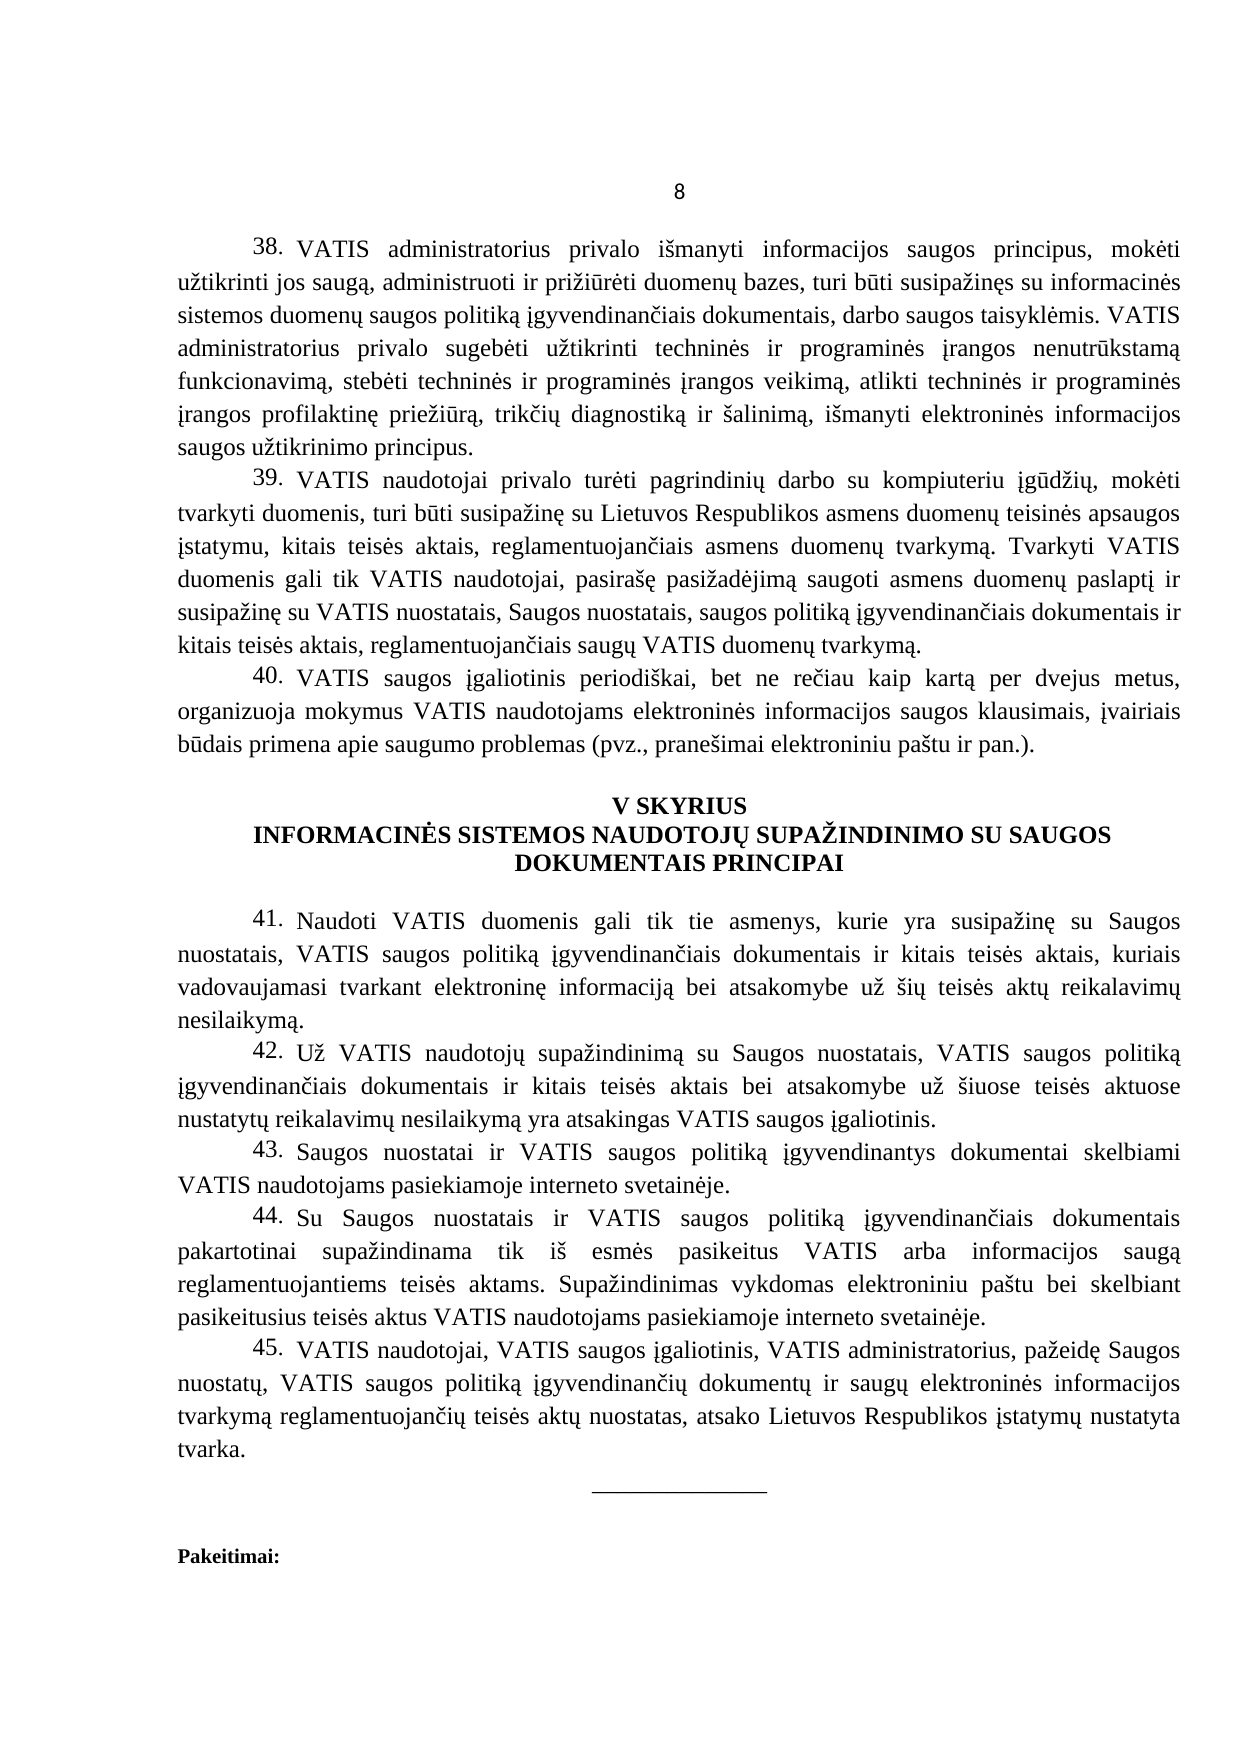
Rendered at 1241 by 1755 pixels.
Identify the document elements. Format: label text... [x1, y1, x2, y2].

text Su Saugos nuostatais ir VATIS saugos politiką įgyvendinančiais dokumentais pakartotinai supažindinama tik iš esmės pasikeitus VATIS arba informacijos saugą reglamentuojantiems teisės aktams. Supažindinimas vykdomas elektroniniu paštu bei skelbiant pasikeitusius teisės aktus VATIS naudotojams pasiekiamoje interneto svetainėje. [177, 1203, 1181, 1331]
text VATIS naudotojai, VATIS saugos įgaliotinis, VATIS administratorius, pažeidę Saugos nuostatų, VATIS saugos politiką įgyvendinančių dokumentų ir saugų elektroninės informacijos tvarkymą reglamentuojančių teisės aktų nuostatas, atsako Lietuvos Respublikos įstatymų nustatyta tvarka. [177, 1335, 1181, 1463]
text VATIS saugos įgaliotinis periodiškai, bet ne rečiau kaip kartą per dvejus metus, organizuoja mokymus VATIS naudotojams elektroninės informacijos saugos klausimais, įvairiais būdais primena apie saugumo problemas (pvz., pranešimai elektroniniu paštu ir pan.). [177, 663, 1181, 758]
text INFORMACINĖS SISTEMOS NAUDOTOJŲ SUPAŽINDINIMO SU SAUGOS DOKUMENTAIS PRINCIPAI [177, 820, 1181, 877]
text ______________ [177, 1467, 1181, 1496]
text Naudoti VATIS duomenis gali tik tie asmenys, kurie yra susipažinę su Saugos nuostatais, VATIS saugos politiką įgyvendinančiais dokumentais ir kitais teisės aktais, kuriais vadovaujamasi tvarkant elektroninę informaciją bei atsakomybe už šių teisės aktų reikalavimų nesilaikymą. [177, 906, 1181, 1034]
text V SKYRIUS [177, 791, 1181, 820]
text VATIS naudotojai privalo turėti pagrindinių darbo su kompiuteriu įgūdžių, mokėti tvarkyti duomenis, turi būti susipažinę su Lietuvos Respublikos asmens duomenų teisinės apsaugos įstatymu, kitais teisės aktais, reglamentuojančiais asmens duomenų tvarkymą. Tvarkyti VATIS duomenis gali tik VATIS naudotojai, pasirašę pasižadėjimą saugoti asmens duomenų paslaptį ir susipažinę su VATIS nuostatais, Saugos nuostatais, saugos politiką įgyvendinančiais dokumentais ir kitais teisės aktais, reglamentuojančiais saugų VATIS duomenų tvarkymą. [177, 465, 1181, 659]
text Saugos nuostatai ir VATIS saugos politiką įgyvendinantys dokumentai skelbiami VATIS naudotojams pasiekiamoje interneto svetainėje. [177, 1137, 1181, 1199]
text Už VATIS naudotojų supažindinimą su Saugos nuostatais, VATIS saugos politiką įgyvendinančiais dokumentais ir kitais teisės aktais bei atsakomybe už šiuose teisės aktuose nustatytų reikalavimų nesilaikymą yra atsakingas VATIS saugos įgaliotinis. [177, 1038, 1181, 1133]
text Pakeitimai: [177, 1544, 1181, 1568]
text VATIS administratorius privalo išmanyti informacijos saugos principus, mokėti užtikrinti jos saugą, administruoti ir prižiūrėti duomenų bazes, turi būti susipažinęs su informacinės sistemos duomenų saugos politiką įgyvendinančiais dokumentais, darbo saugos taisyklėmis. VATIS administratorius privalo sugebėti užtikrinti techninės ir programinės įrangos nenutrūkstamą funkcionavimą, stebėti techninės ir programinės įrangos veikimą, atlikti techninės ir programinės įrangos profilaktinę priežiūrą, trikčių diagnostiką ir šalinimą, išmanyti elektroninės informacijos saugos užtikrinimo principus. [177, 234, 1181, 461]
